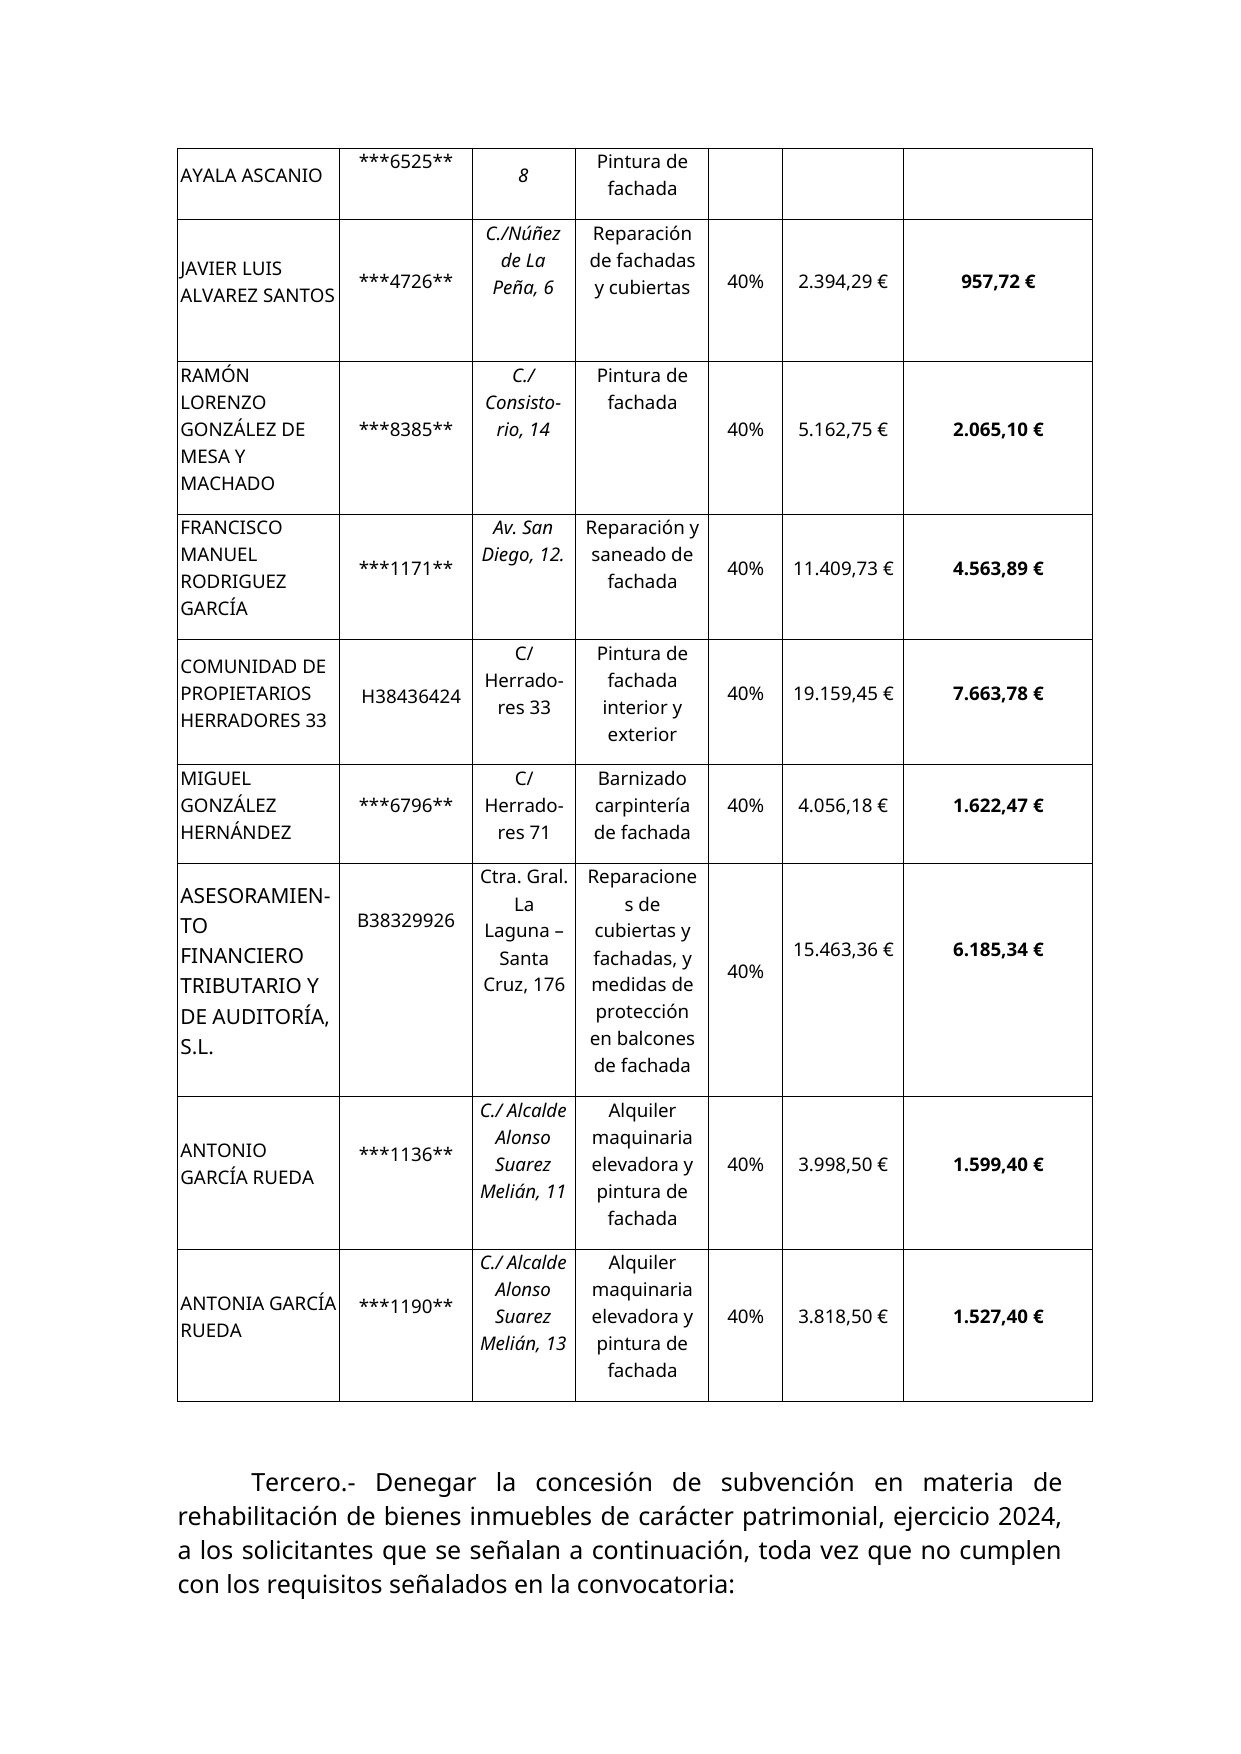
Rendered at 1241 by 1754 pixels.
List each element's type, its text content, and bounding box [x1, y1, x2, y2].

table_cell ASESORAMIEN-TO FINANCIERO TRIBUTARIO Y DE AUDITORÍA, S.L. [178, 864, 339, 1096]
table_cell 1.527,40 € [904, 1250, 1092, 1401]
table_cell 40% [709, 362, 782, 513]
table_cell 1.599,40 € [904, 1097, 1092, 1248]
text Tercero.- Denegar la concesión de subvención en materia de rehabilitación de bienes inmuebles de carácter patrimonial, ejercicio 2024, a los solicitantes que se señalan a continuación, toda vez que no cumplen con los requisitos señalados en la convocatoria: [177, 1464, 1063, 1601]
table_cell 2.065,10 € [904, 362, 1092, 513]
table_cell Av. San Diego, 12. [473, 515, 575, 639]
table_cell Barnizado carpintería de fachada [576, 765, 708, 863]
table_cell 3.818,50 € [783, 1250, 903, 1401]
table_cell 2.394,29 € [783, 220, 903, 361]
table_cell ***6525** [340, 149, 472, 219]
table_cell 40% [709, 640, 782, 764]
table_cell Reparación de fachadas y cubiertas [576, 220, 708, 361]
table_cell FRANCISCO MANUEL RODRIGUEZ GARCÍA [178, 515, 339, 639]
table_cell 11.409,73 € [783, 515, 903, 639]
table_cell 19.159,45 € [783, 640, 903, 764]
table_cell 1.622,47 € [904, 765, 1092, 863]
table_cell 15.463,36 € [783, 864, 903, 1096]
table_cell C./ Alcalde Alonso Suarez Melián, 11 [473, 1097, 575, 1248]
table_cell 40% [709, 1097, 782, 1248]
table_cell ***4726** [340, 220, 472, 361]
table_cell Reparación y saneado de fachada [576, 515, 708, 639]
table_cell Reparaciones de cubiertas y fachadas, y medidas de protección en balcones de fachada [576, 864, 708, 1096]
table_cell RAMÓN LORENZO GONZÁLEZ DE MESA Y MACHADO [178, 362, 339, 513]
table_cell ***1171** [340, 515, 472, 639]
table_cell C/Herrado-res 71 [473, 765, 575, 863]
table_cell 4.563,89 € [904, 515, 1092, 639]
table_cell ***6796** [340, 765, 472, 863]
table_cell [783, 149, 903, 219]
table_cell 5.162,75 € [783, 362, 903, 513]
table_cell JAVIER LUIS ALVAREZ SANTOS [178, 220, 339, 361]
table_cell 40% [709, 515, 782, 639]
table_cell COMUNIDAD DE PROPIETARIOS HERRADORES 33 [178, 640, 339, 764]
table_cell MIGUEL GONZÁLEZ HERNÁNDEZ [178, 765, 339, 863]
table_cell 7.663,78 € [904, 640, 1092, 764]
table_cell Pintura de fachada [576, 149, 708, 219]
table_cell ***1190** [340, 1250, 472, 1401]
table_cell 957,72 € [904, 220, 1092, 361]
table_cell ANTONIA GARCÍA RUEDA [178, 1250, 339, 1401]
table_cell C./ Alcalde Alonso Suarez Melián, 13 [473, 1250, 575, 1401]
table_cell 6.185,34 € [904, 864, 1092, 1096]
table_cell AYALA ASCANIO [178, 149, 339, 219]
table_cell 3.998,50 € [783, 1097, 903, 1248]
table_cell 40% [709, 765, 782, 863]
table_cell ANTONIO GARCÍA RUEDA [178, 1097, 339, 1248]
table_cell ***1136** [340, 1097, 472, 1248]
table_cell Pintura de fachada interior y exterior [576, 640, 708, 764]
table_cell 40% [709, 1250, 782, 1401]
table_cell 40% [709, 220, 782, 361]
table_cell H38436424 [340, 640, 472, 764]
table_cell Ctra. Gral. La Laguna – Santa Cruz, 176 [473, 864, 575, 1096]
table_cell B38329926 [340, 864, 472, 1096]
table_cell 4.056,18 € [783, 765, 903, 863]
table_cell Alquiler maquinaria elevadora y pintura de fachada [576, 1250, 708, 1401]
table_cell C./ Consisto-rio, 14 [473, 362, 575, 513]
table_cell C/Herrado-res 33 [473, 640, 575, 764]
table_cell C./Núñez de La Peña, 6 [473, 220, 575, 361]
table_cell 40% [709, 864, 782, 1096]
table_cell 8 [473, 149, 575, 219]
table_cell [709, 149, 782, 219]
table_cell Pintura de fachada [576, 362, 708, 513]
table_cell Alquiler maquinaria elevadora y pintura de fachada [576, 1097, 708, 1248]
table_cell ***8385** [340, 362, 472, 513]
table_cell [904, 149, 1092, 219]
